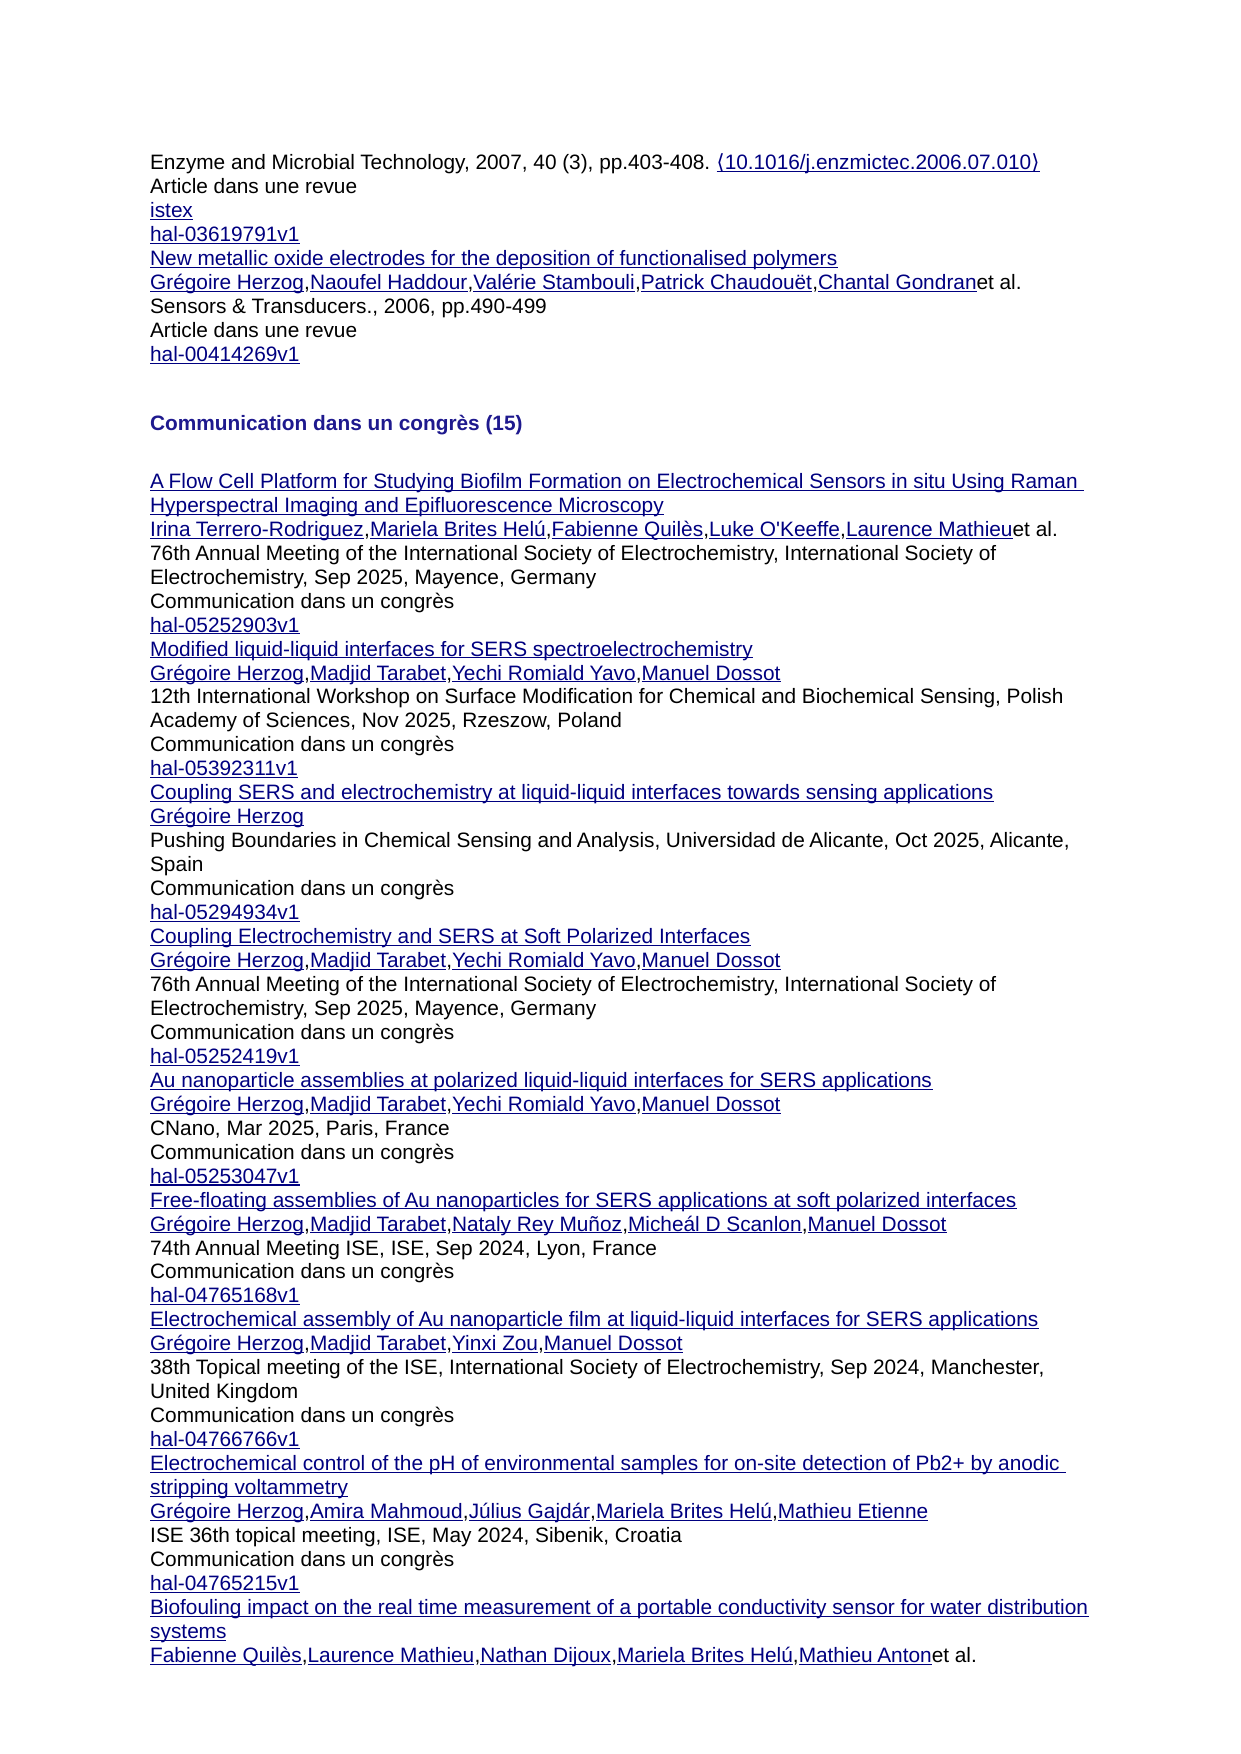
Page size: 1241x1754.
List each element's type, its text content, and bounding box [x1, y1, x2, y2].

subtitle Communication dans un congrès (15) [150, 410, 1090, 434]
table_cell Modified liquid-liquid interfaces for SERS spectroelectrochemistry Grégoire Herzog,Madjid Tarabet,Yechi Romiald Yavo,Manuel Dossot 12th International Workshop on Surface Modification for Chemical and Biochemical Sensing, Polish Academy of Sciences, Nov 2025, Rzeszow, Poland Communication dans un congrès hal-05392311v1 [150, 636, 1090, 780]
table_cell Electrochemical assembly of Au nanoparticle film at liquid-liquid interfaces for SERS applications Grégoire Herzog,Madjid Tarabet,Yinxi Zou,Manuel Dossot 38th Topical meeting of the ISE, International Society of Electrochemistry, Sep 2024, Manchester, United Kingdom Communication dans un congrès hal-04766766v1 [150, 1307, 1090, 1451]
table_cell Free-floating assemblies of Au nanoparticles for SERS applications at soft polarized interfaces Grégoire Herzog,Madjid Tarabet,Nataly Rey Muñoz,Micheál D Scanlon,Manuel Dossot 74th Annual Meeting ISE, ISE, Sep 2024, Lyon, France Communication dans un congrès hal-04765168v1 [150, 1188, 1090, 1307]
table_cell Enzyme and Microbial Technology, 2007, 40 (3), pp.403-408. ⟨10.1016/j.enzmictec.2006.07.010⟩ Article dans une revue istex hal-03619791v1 [150, 150, 1090, 246]
table_cell New metallic oxide electrodes for the deposition of functionalised polymers Grégoire Herzog,Naoufel Haddour,Valérie Stambouli,Patrick Chaudouët,Chantal Gondranet al. Sensors & Transducers., 2006, pp.490-499 Article dans une revue hal-00414269v1 [150, 246, 1090, 366]
table_cell Coupling SERS and electrochemistry at liquid-liquid interfaces towards sensing applications Grégoire Herzog Pushing Boundaries in Chemical Sensing and Analysis, Universidad de Alicante, Oct 2025, Alicante, Spain Communication dans un congrès hal-05294934v1 [150, 780, 1090, 924]
table_header A Flow Cell Platform for Studying Biofilm Formation on Electrochemical Sensors in situ Using Raman Hyperspectral Imaging and Epifluorescence Microscopy Irina Terrero-Rodriguez,Mariela Brites Helú,Fabienne Quilès,Luke O'Keeffe,Laurence Mathieuet al. 76th Annual Meeting of the International Society of Electrochemistry, International Society of Electrochemistry, Sep 2025, Mayence, Germany Communication dans un congrès hal-05252903v1 [150, 469, 1090, 636]
table_cell Electrochemical control of the pH of environmental samples for on-site detection of Pb2+ by anodic stripping voltammetry Grégoire Herzog,Amira Mahmoud,Július Gajdár,Mariela Brites Helú,Mathieu Etienne ISE 36th topical meeting, ISE, May 2024, Sibenik, Croatia Communication dans un congrès hal-04765215v1 [150, 1451, 1090, 1595]
table_cell Coupling Electrochemistry and SERS at Soft Polarized Interfaces Grégoire Herzog,Madjid Tarabet,Yechi Romiald Yavo,Manuel Dossot 76th Annual Meeting of the International Society of Electrochemistry, International Society of Electrochemistry, Sep 2025, Mayence, Germany Communication dans un congrès hal-05252419v1 [150, 924, 1090, 1068]
table_cell Biofouling impact on the real time measurement of a portable conductivity sensor for water distribution systems Fabienne Quilès,Laurence Mathieu,Nathan Dijoux,Mariela Brites Helú,Mathieu Antonet al. [150, 1595, 1090, 1667]
table_cell Au nanoparticle assemblies at polarized liquid-liquid interfaces for SERS applications Grégoire Herzog,Madjid Tarabet,Yechi Romiald Yavo,Manuel Dossot CNano, Mar 2025, Paris, France Communication dans un congrès hal-05253047v1 [150, 1068, 1090, 1187]
